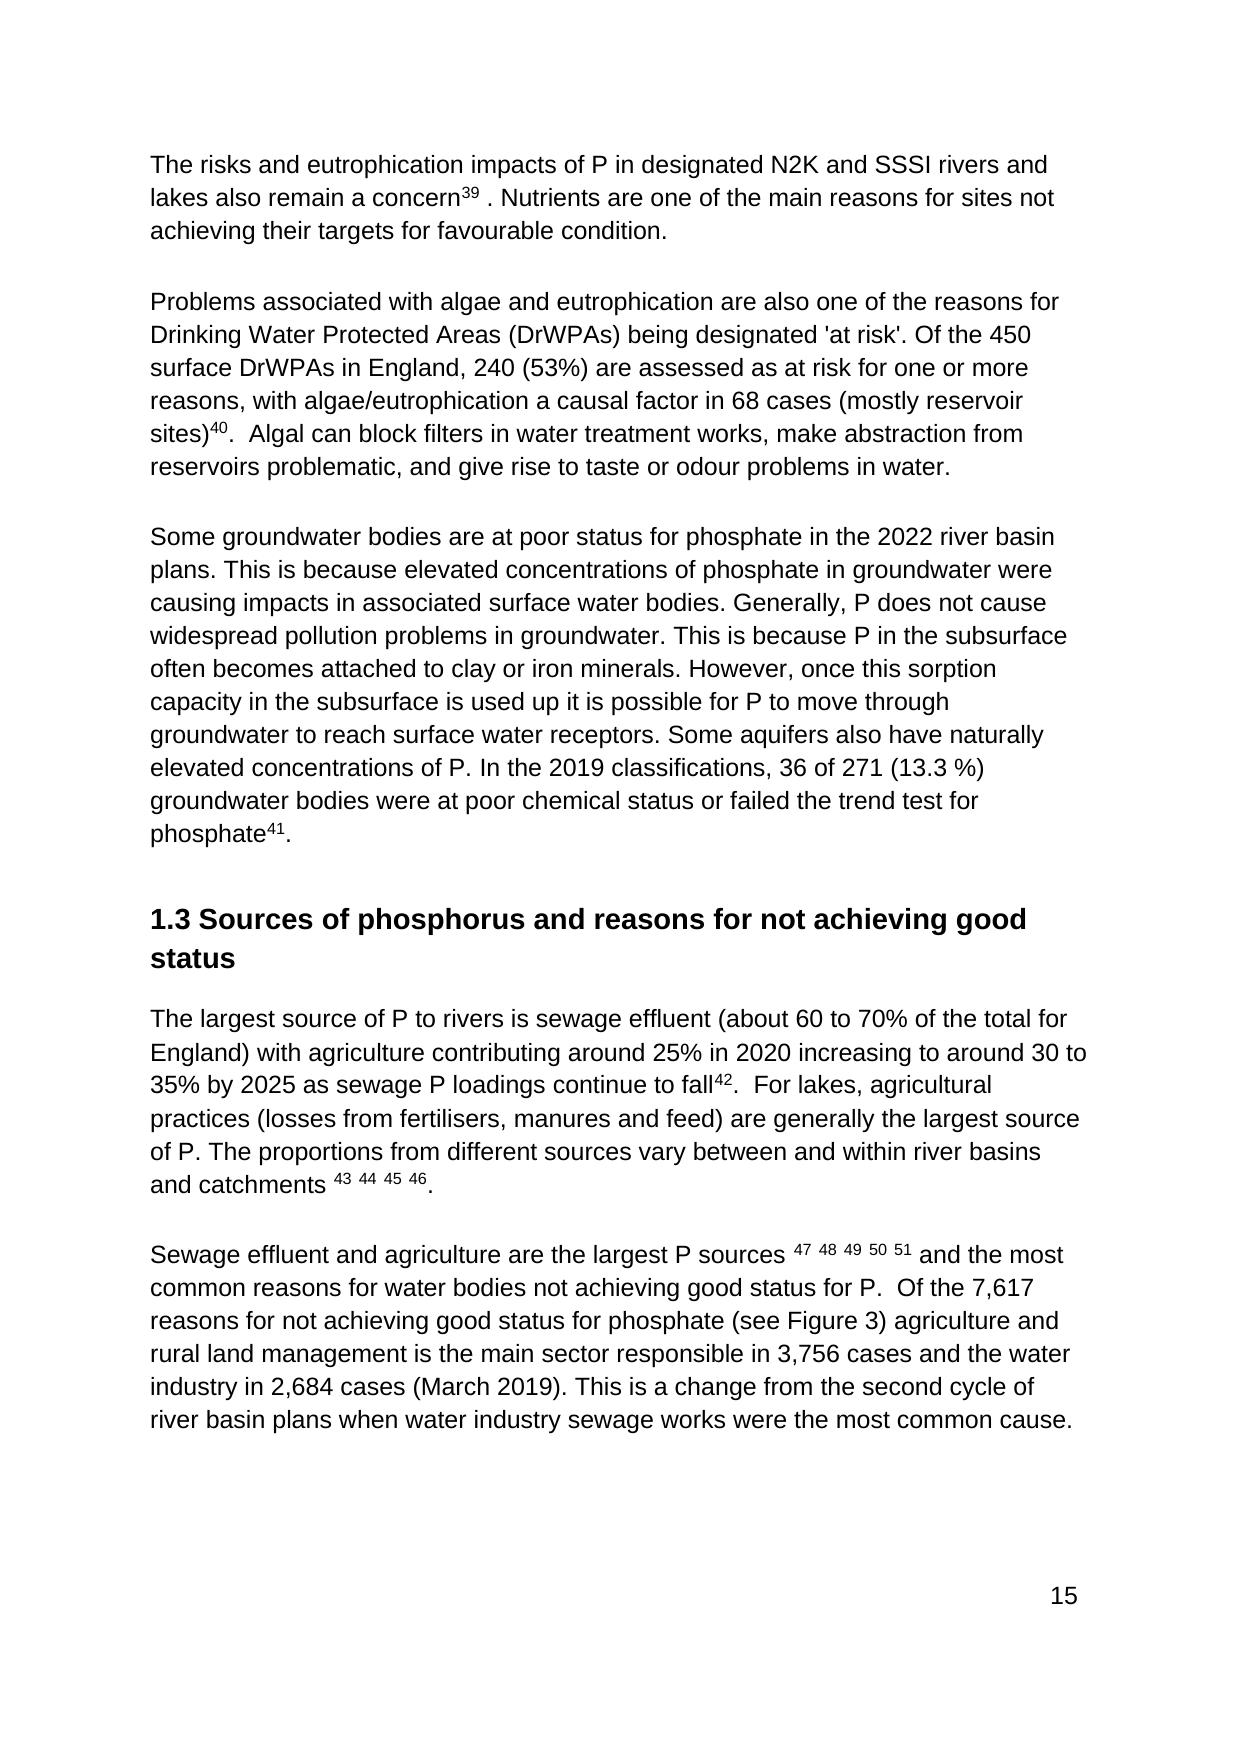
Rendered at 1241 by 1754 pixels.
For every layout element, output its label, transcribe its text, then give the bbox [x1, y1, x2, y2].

text Sewage effluent and agriculture are the largest P sources and the most common reasons for water bodies not achieving good status for P. Of the 7,617 reasons for not achieving good status for phosphate (see Figure 3) agriculture and rural land management is the main sector responsible in 3,756 cases and the water industry in 2,684 cases (March 2019). This is a change from the second cycle of river basin plans when water industry sewage works were the most common cause. [150, 1240, 1090, 1434]
text The largest source of P to rivers is sewage effluent (about 60 to 70% of the total for England) with agriculture contributing around 25% in 2020 increasing to around 30 to 35% by 2025 as sewage P loadings continue to fall. For lakes, agricultural practices (losses from fertilisers, manures and feed) are generally the largest source of P. The proportions from different sources vary between and within river basins and catchments . [150, 1004, 1090, 1198]
text Problems associated with algae and eutrophication are also one of the reasons for Drinking Water Protected Areas (DrWPAs) being designated 'at risk'. Of the 450 surface DrWPAs in England, 240 (53%) are assessed as at risk for one or more reasons, with algae/eutrophication a causal factor in 68 cases (mostly reservoir sites). Algal can block filters in water treatment works, make abstraction from reservoirs problematic, and give rise to taste or odour problems in water. [150, 287, 1090, 480]
text Some groundwater bodies are at poor status for phosphate in the 2022 river basin plans. This is because elevated concentrations of phosphate in groundwater were causing impacts in associated surface water bodies. Generally, P does not cause widespread pollution problems in groundwater. This is because P in the subsurface often becomes attached to clay or iron minerals. However, once this sorption capacity in the subsurface is used up it is possible for P to move through groundwater to reach surface water receptors. Some aquifers also have naturally elevated concentrations of P. In the 2019 classifications, 36 of 271 (13.3 %) groundwater bodies were at poor chemical status or failed the trend test for phosphate. [150, 522, 1090, 848]
text The risks and eutrophication impacts of P in designated N2K and SSSI rivers and lakes also remain a concern . Nutrients are one of the main reasons for sites not achieving their targets for favourable condition. [150, 150, 1090, 245]
subtitle 1.3 Sources of phosphorus and reasons for not achieving good status [150, 902, 1090, 974]
